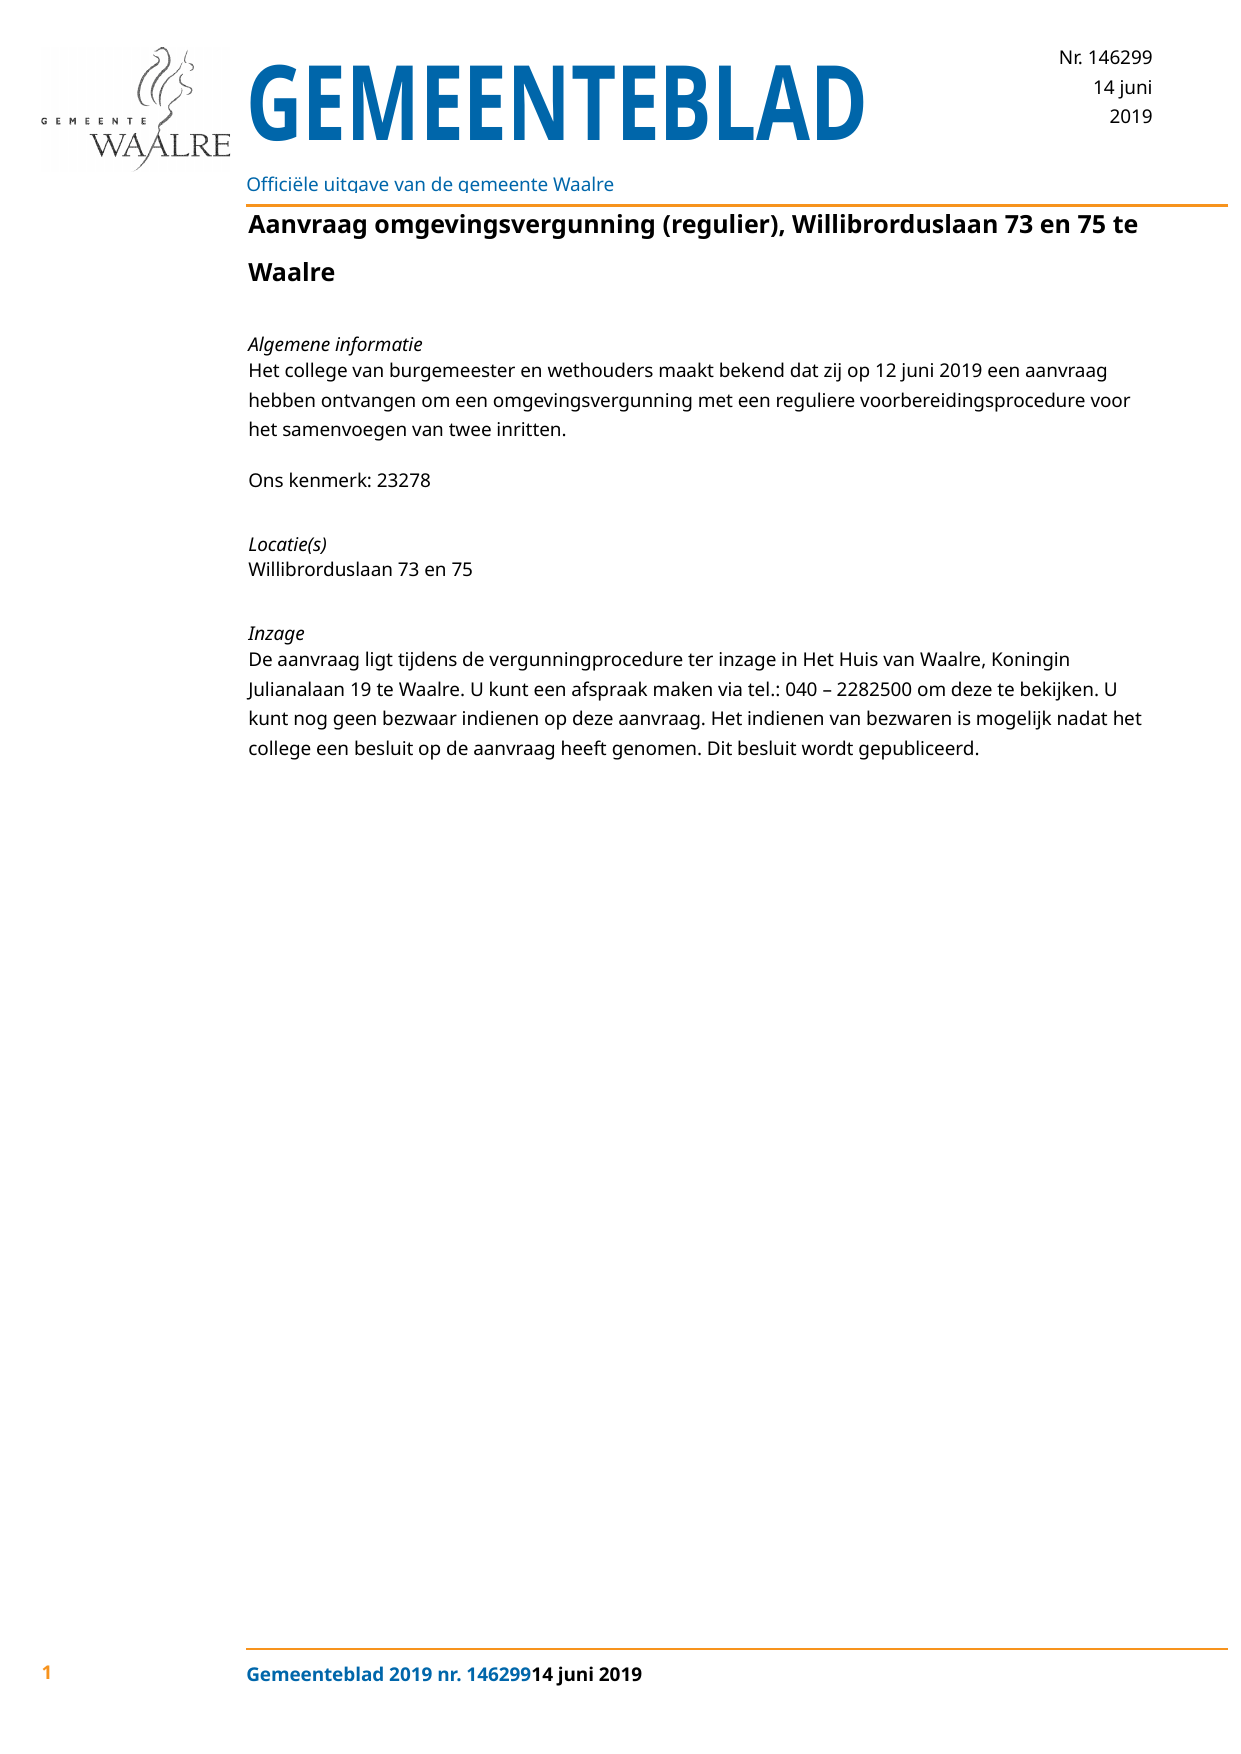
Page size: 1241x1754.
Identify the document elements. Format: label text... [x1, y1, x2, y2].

text Locatie(s) [248, 531, 1152, 556]
text Inzage [248, 620, 1152, 646]
text Het college van burgemeester en wethouders maakt bekend dat zij op 12 juni 2019 een aanvraag hebben ontvangen om een omgevingsvergunning met een reguliere voorbereidingsprocedure voor het samenvoegen van twee inritten. [248, 357, 1152, 442]
text Ons kenmerk: 23278 [248, 467, 1152, 492]
text Aanvraag omgevingsvergunning (regulier), Willibrorduslaan 73 en 75 te Waalre [248, 207, 1152, 288]
picture [41, 47, 231, 172]
text De aanvraag ligt tijdens de vergunningprocedure ter inzage in Het Huis van Waalre, Koningin Julianalaan 19 te Waalre. U kunt een afspraak maken via tel.: 040 – 2282500 om deze te bekijken. U kunt nog geen bezwaar indienen op deze aanvraag. Het indienen van bezwaren is mogelijk nadat het college een besluit op de aanvraag heeft genomen. Dit besluit wordt gepubliceerd. [248, 646, 1152, 761]
text Willibrorduslaan 73 en 75 [248, 556, 1152, 582]
text Algemene informatie [248, 331, 1152, 357]
